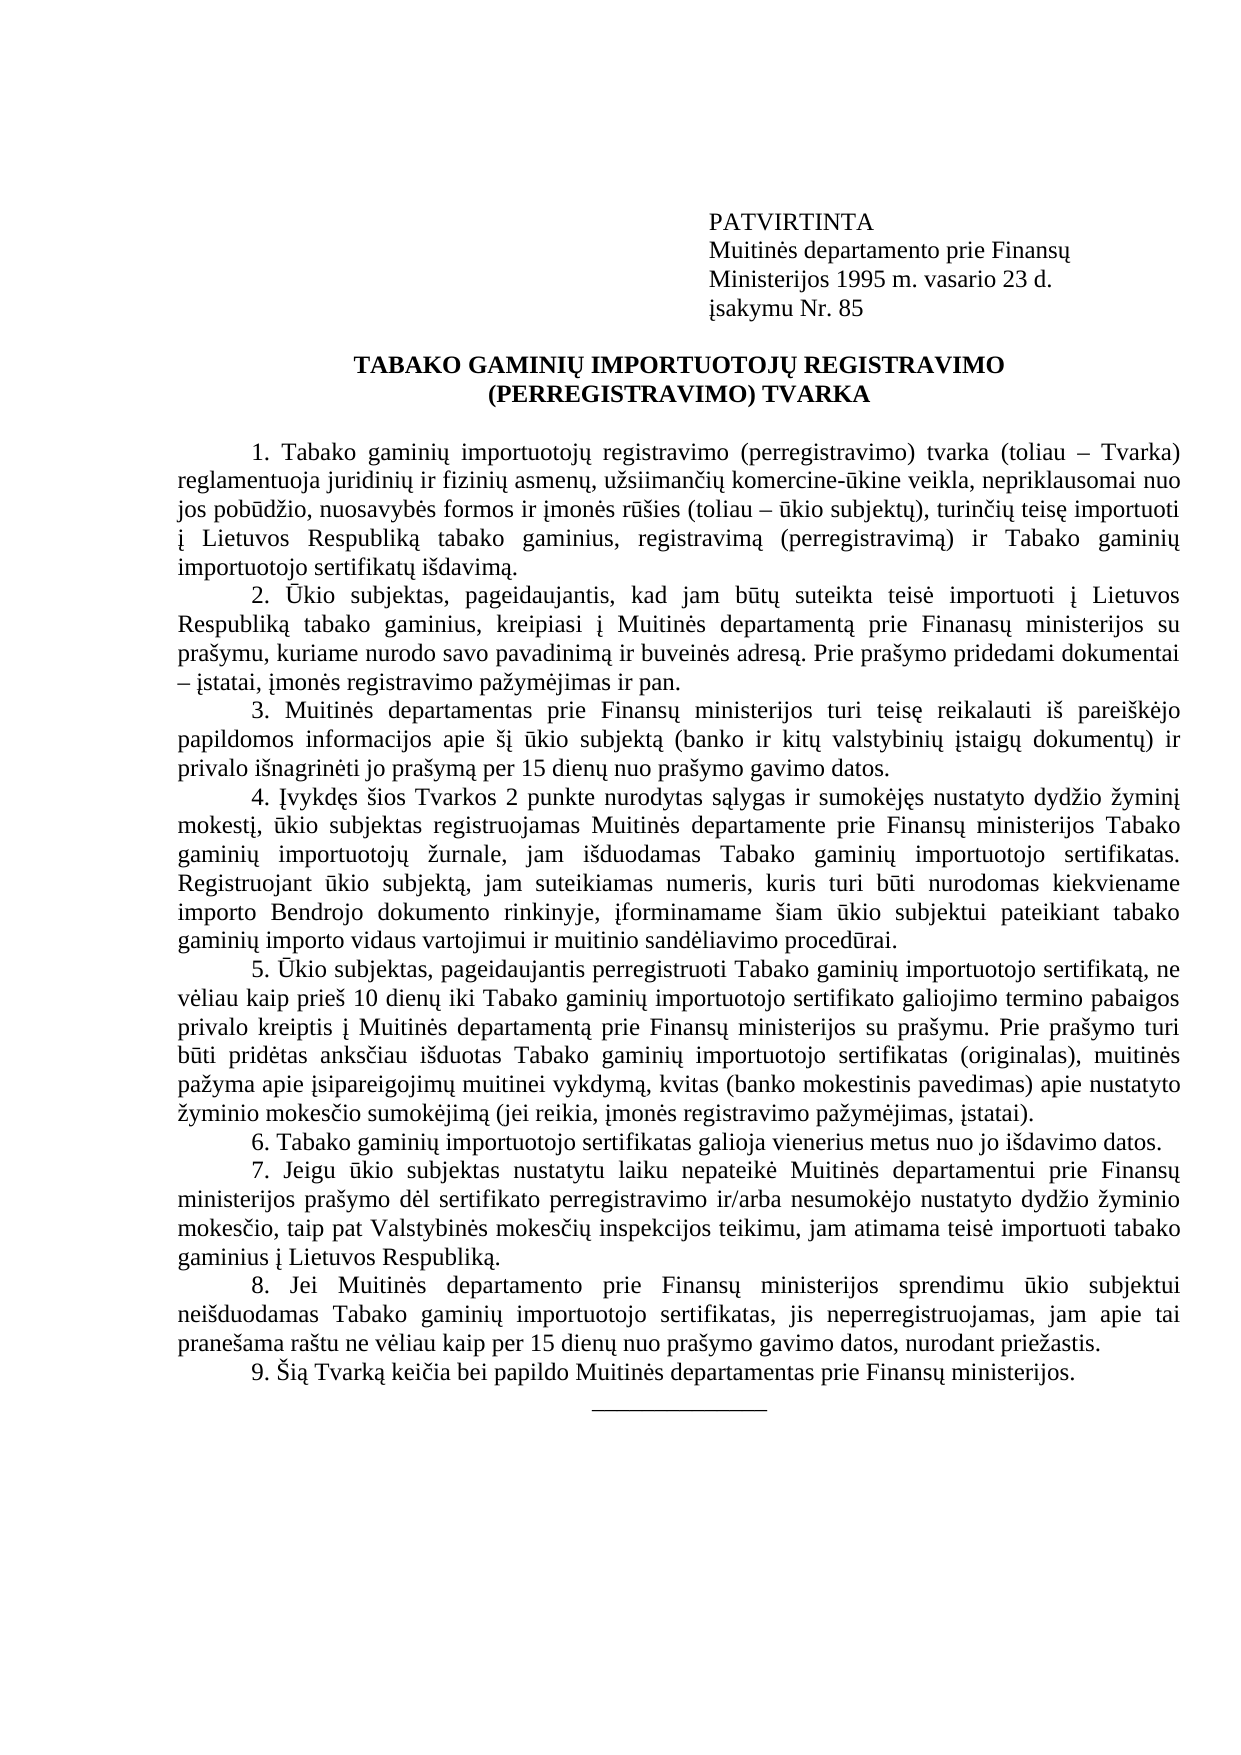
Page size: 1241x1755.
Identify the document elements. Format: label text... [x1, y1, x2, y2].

text PATVIRTINTA [177, 207, 1181, 235]
text ______________ [177, 1385, 1181, 1414]
text (PERREGISTRAVIMO) TVARKA [177, 379, 1181, 408]
text 8. Jei Muitinės departamento prie Finansų ministerijos sprendimu ūkio subjektui neišduodamas Tabako gaminių importuotojo sertifikatas, jis neperregistruojamas, jam apie tai pranešama raštu ne vėliau kaip per 15 dienų nuo prašymo gavimo datos, nurodant priežastis. [177, 1270, 1181, 1357]
text 5. Ūkio subjektas, pageidaujantis perregistruoti Tabako gaminių importuotojo sertifikatą, ne vėliau kaip prieš 10 dienų iki Tabako gaminių importuotojo sertifikato galiojimo termino pabaigos privalo kreiptis į Muitinės departamentą prie Finansų ministerijos su prašymu. Prie prašymo turi būti pridėtas anksčiau išduotas Tabako gaminių importuotojo sertifikatas (originalas), muitinės pažyma apie įsipareigojimų muitinei vykdymą, kvitas (banko mokestinis pavedimas) apie nustatyto žyminio mokesčio sumokėjimą (jei reikia, įmonės registravimo pažymėjimas, įstatai). [177, 954, 1181, 1127]
text 3. Muitinės departamentas prie Finansų ministerijos turi teisę reikalauti iš pareiškėjo papildomos informacijos apie šį ūkio subjektą (banko ir kitų valstybinių įstaigų dokumentų) ir privalo išnagrinėti jo prašymą per 15 dienų nuo prašymo gavimo datos. [177, 695, 1181, 782]
text 2. Ūkio subjektas, pageidaujantis, kad jam būtų suteikta teisė importuoti į Lietuvos Respubliką tabako gaminius, kreipiasi į Muitinės departamentą prie Finanasų ministerijos su prašymu, kuriame nurodo savo pavadinimą ir buveinės adresą. Prie prašymo pridedami dokumentai – įstatai, įmonės registravimo pažymėjimas ir pan. [177, 580, 1181, 695]
text 6. Tabako gaminių importuotojo sertifikatas galioja vienerius metus nuo jo išdavimo datos. [177, 1127, 1181, 1155]
text 7. Jeigu ūkio subjektas nustatytu laiku nepateikė Muitinės departamentui prie Finansų ministerijos prašymo dėl sertifikato perregistravimo ir/arba nesumokėjo nustatyto dydžio žyminio mokesčio, taip pat Valstybinės mokesčių inspekcijos teikimu, jam atimama teisė importuoti tabako gaminius į Lietuvos Respubliką. [177, 1155, 1181, 1270]
text Ministerijos 1995 m. vasario 23 d. [177, 264, 1181, 293]
text TABAKO GAMINIŲ IMPORTUOTOJŲ REGISTRAVIMO [177, 350, 1181, 379]
text Muitinės departamento prie Finansų [177, 235, 1181, 264]
text 9. Šią Tvarką keičia bei papildo Muitinės departamentas prie Finansų ministerijos. [177, 1357, 1181, 1385]
text įsakymu Nr. 85 [177, 293, 1181, 322]
text 1. Tabako gaminių importuotojų registravimo (perregistravimo) tvarka (toliau – Tvarka) reglamentuoja juridinių ir fizinių asmenų, užsiimančių komercine-ūkine veikla, nepriklausomai nuo jos pobūdžio, nuosavybės formos ir įmonės rūšies (toliau – ūkio subjektų), turinčių teisę importuoti į Lietuvos Respubliką tabako gaminius, registravimą (perregistravimą) ir Tabako gaminių importuotojo sertifikatų išdavimą. [177, 437, 1181, 580]
text 4. Įvykdęs šios Tvarkos 2 punkte nurodytas sąlygas ir sumokėjęs nustatyto dydžio žyminį mokestį, ūkio subjektas registruojamas Muitinės departamente prie Finansų ministerijos Tabako gaminių importuotojų žurnale, jam išduodamas Tabako gaminių importuotojo sertifikatas. Registruojant ūkio subjektą, jam suteikiamas numeris, kuris turi būti nurodomas kiekviename importo Bendrojo dokumento rinkinyje, įforminamame šiam ūkio subjektui pateikiant tabako gaminių importo vidaus vartojimui ir muitinio sandėliavimo procedūrai. [177, 782, 1181, 954]
